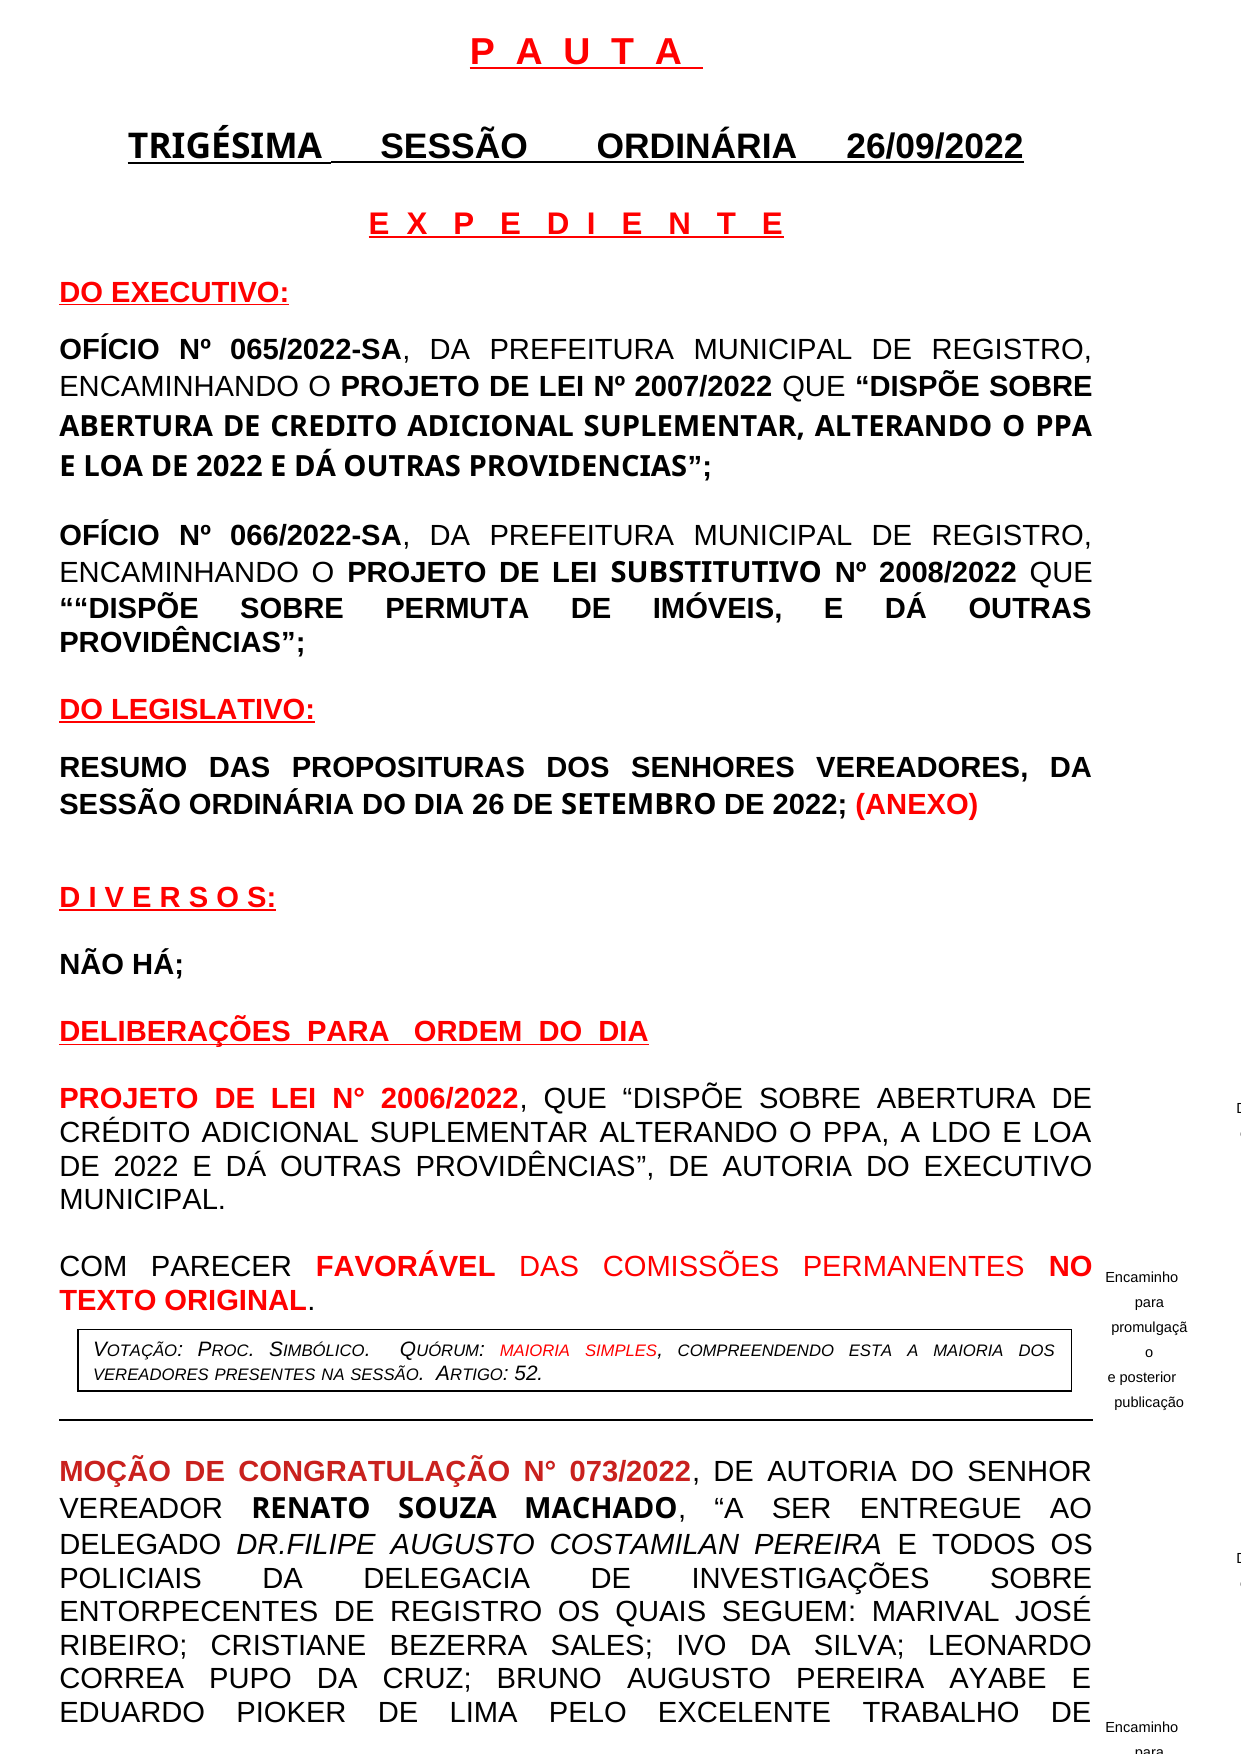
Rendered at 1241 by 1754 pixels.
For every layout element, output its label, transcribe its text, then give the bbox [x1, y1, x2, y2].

title não há; [59, 947, 1093, 981]
text OFÍCIO Nº 066/2022-SA, DA PREFEITURA MUNICIPAL DE REGISTRO, ENCAMINHANDO O PROJETO DE LEI substitutivo Nº 2008/2022 QUE ““DISPÕE SOBRE PERMUTA DE IMÓVEIS, E DÁ OUTRAS PROVIDÊNCIAS”; [59, 518, 1093, 658]
text projeto de LEI n° 2006/2022, que “Dispõe sobre abertura de crédito adicional suplementar alterando o PPA, a LDO e LOA de 2022 e dá outras providências”, de autoria DO EXecutivo municipal. [59, 1082, 1093, 1216]
text E X P E D I E N T E [59, 205, 1093, 241]
text Encaminho para promulgação [1109, 1263, 1189, 1363]
text trigésima SESSÃO ORDINÁRIA 26/09/2022 [59, 121, 1093, 169]
subtitle DO EXECUTIVO: [59, 274, 1093, 308]
text Encaminho para promulgação [1109, 1713, 1189, 1754]
text RESUMO DAS PROPOSITURAS DOS SENHORES VEREADORES, DA SESSÃO ORDINÁRIA DO DIA 26 DE setembro DE 2022; (ANEXO) [59, 749, 1093, 823]
text OFÍCIO Nº 065/2022-SA, DA PREFEITURA MUNICIPAL DE REGISTRO, ENCAMINHANDO O PROJETO DE LEI Nº 2007/2022 QUE “DISPÕE SOBRE abertura de credito adicional suplementar, alterando o ppa e loa de 2022 e dá outras providencias”; [59, 332, 1093, 485]
text DO LEGISLATIVO: [59, 692, 1093, 726]
text MOÇÃO DE congratulação N° 073/2022, DE AUTORIA DO SENHOR VEREADOR Renato Souza Machado, “a ser entregue ao Delegado Dr.Filipe Augusto Costamilan Pereira e todos os policiais da Delegacia de Investigações Sobre Entorpecentes de Registro os quais seguem: Marival José Ribeiro; Cristiane Bezerra Sales; Ivo da Silva; Leonardo Correa Pupo da Cruz; Bruno Augusto Pereira Ayabe e Eduardo Pioker de Lima pelo Excelente trabalho de [59, 1454, 1093, 1729]
text e posterior publicação [1109, 1363, 1189, 1413]
text Com Parecer FAVORÁVEL das comissões permanentes no texto ORIGINAL. [59, 1249, 1093, 1316]
text DELIBERAÇÕES PARA ORDEM DO DIA [59, 1014, 1093, 1048]
text Votação: Proc. Simbólico. Quórum: maioria simples, compreendendo esta a maioria dos vereadores presentes na sessão. Artigo: 52. [93, 1337, 1056, 1384]
text P A U T A [59, 29, 1093, 73]
text D I V E R S O S: [59, 880, 1093, 914]
